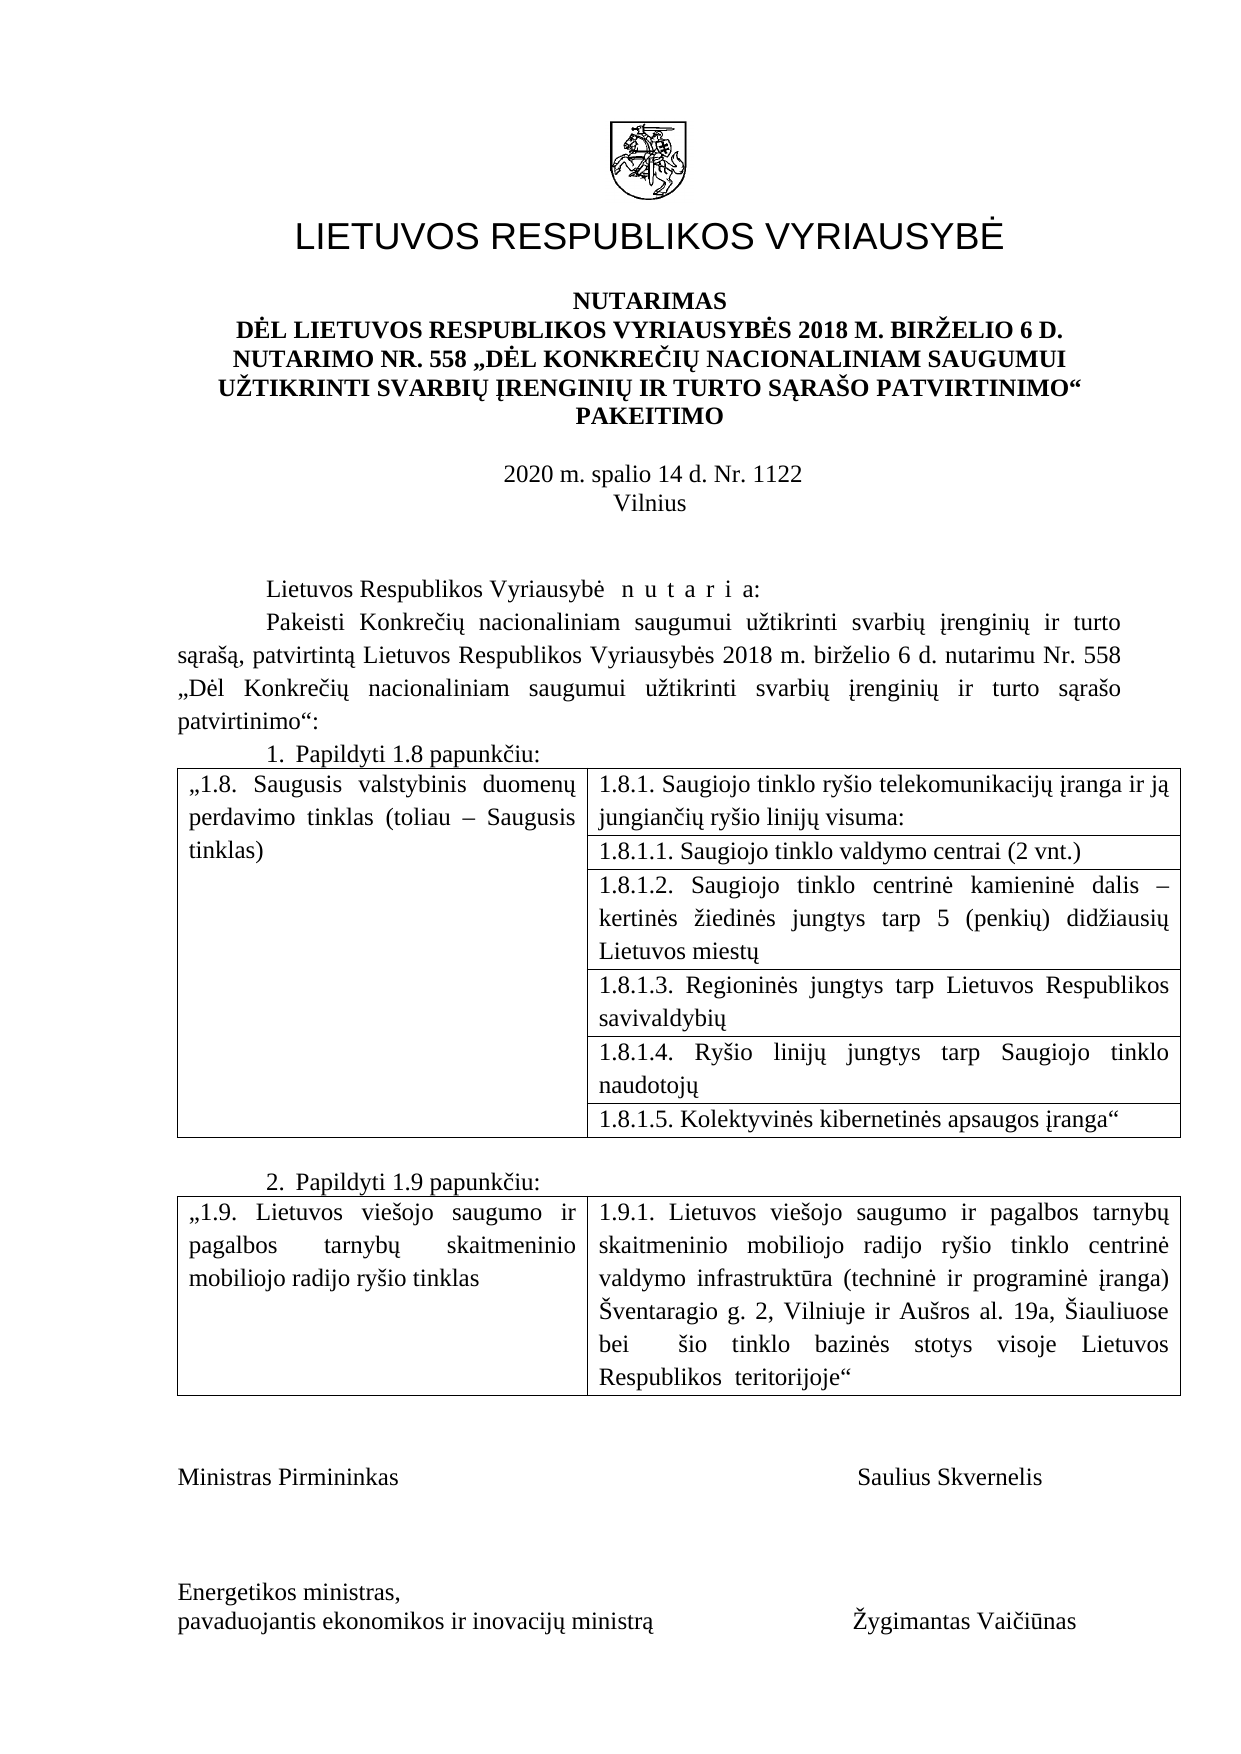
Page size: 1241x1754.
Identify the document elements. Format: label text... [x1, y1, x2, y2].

text pavaduojantis ekonomikos ir inovacijų ministrą Žygimantas Vaičiūnas [177, 1606, 1122, 1634]
table_cell 1.8.1.4. Ryšio linijų jungtys tarp Saugiojo tinklo naudotojų [588, 1037, 1180, 1103]
text DĖL LIETUVOS RESPUBLIKOS VYRIAUSYBĖS 2018 M. BIRŽELIO 6 D. NUTARIMO NR. 558 „DĖL KONKREČIŲ NACIONALINIAM SAUGUMUI UŽTIKRINTI SVARBIŲ ĮRENGINIŲ IR TURTO SĄRAŠO PATVIRTINIMO“ PAKEITIMO [177, 315, 1122, 430]
table_header 1.9.1. Lietuvos viešojo saugumo ir pagalbos tarnybų skaitmeninio mobiliojo radijo ryšio tinklo centrinė valdymo infrastruktūra (techninė ir programinė įranga) Šventaragio g. 2, Vilniuje ir Aušros al. 19a, Šiauliuose bei šio tinklo bazinės stotys visoje Lietuvos Respublikos teritorijoje“ [588, 1197, 1180, 1395]
table_header „1.9. Lietuvos viešojo saugumo ir pagalbos tarnybų skaitmeninio mobiliojo radijo ryšio tinklas [178, 1197, 587, 1395]
text Pakeisti Konkrečių nacionaliniam saugumui užtikrinti svarbių įrenginių ir turto sąrašą, patvirtintą Lietuvos Respublikos Vyriausybės 2018 m. birželio 6 d. nutarimu Nr. 558 „Dėl Konkrečių nacionaliniam saugumui užtikrinti svarbių įrenginių ir turto sąrašo patvirtinimo“: [177, 607, 1122, 735]
text Ministras Pirmininkas Saulius Skvernelis [177, 1462, 1122, 1491]
table_cell 1.8.1.5. Kolektyvinės kibernetinės apsaugos įranga“ [588, 1104, 1180, 1137]
text 2020 m. spalio 14 d. Nr. 1122 [177, 459, 1122, 488]
table_cell 1.8.1.2. Saugiojo tinklo centrinė kamieninė dalis – kertinės žiedinės jungtys tarp 5 (penkių) didžiausių Lietuvos miestų [588, 870, 1180, 969]
text nutarimas [177, 286, 1122, 315]
text Lietuvos Respublikos Vyriausybė nutaria: [177, 574, 1122, 603]
table_header 1.8.1. Saugiojo tinklo ryšio telekomunikacijų įranga ir ją jungiančių ryšio linijų visuma: [588, 769, 1180, 835]
text Energetikos ministras, [177, 1577, 1122, 1606]
table_cell 1.8.1.3. Regioninės jungtys tarp Lietuvos Respublikos savivaldybių [588, 970, 1180, 1036]
table_cell 1.8.1.1. Saugiojo tinklo valdymo centrai (2 vnt.) [588, 836, 1180, 869]
table_header „1.8. Saugusis valstybinis duomenų perdavimo tinklas (toliau – Saugusis tinklas) [178, 769, 587, 1137]
text 1. Papildyti 1.8 papunkčiu: [162, 739, 1122, 768]
text Lietuvos Respublikos Vyriausybė [177, 214, 1122, 258]
text Vilnius [177, 488, 1122, 516]
text 2. Papildyti 1.9 papunkčiu: [162, 1167, 1122, 1196]
